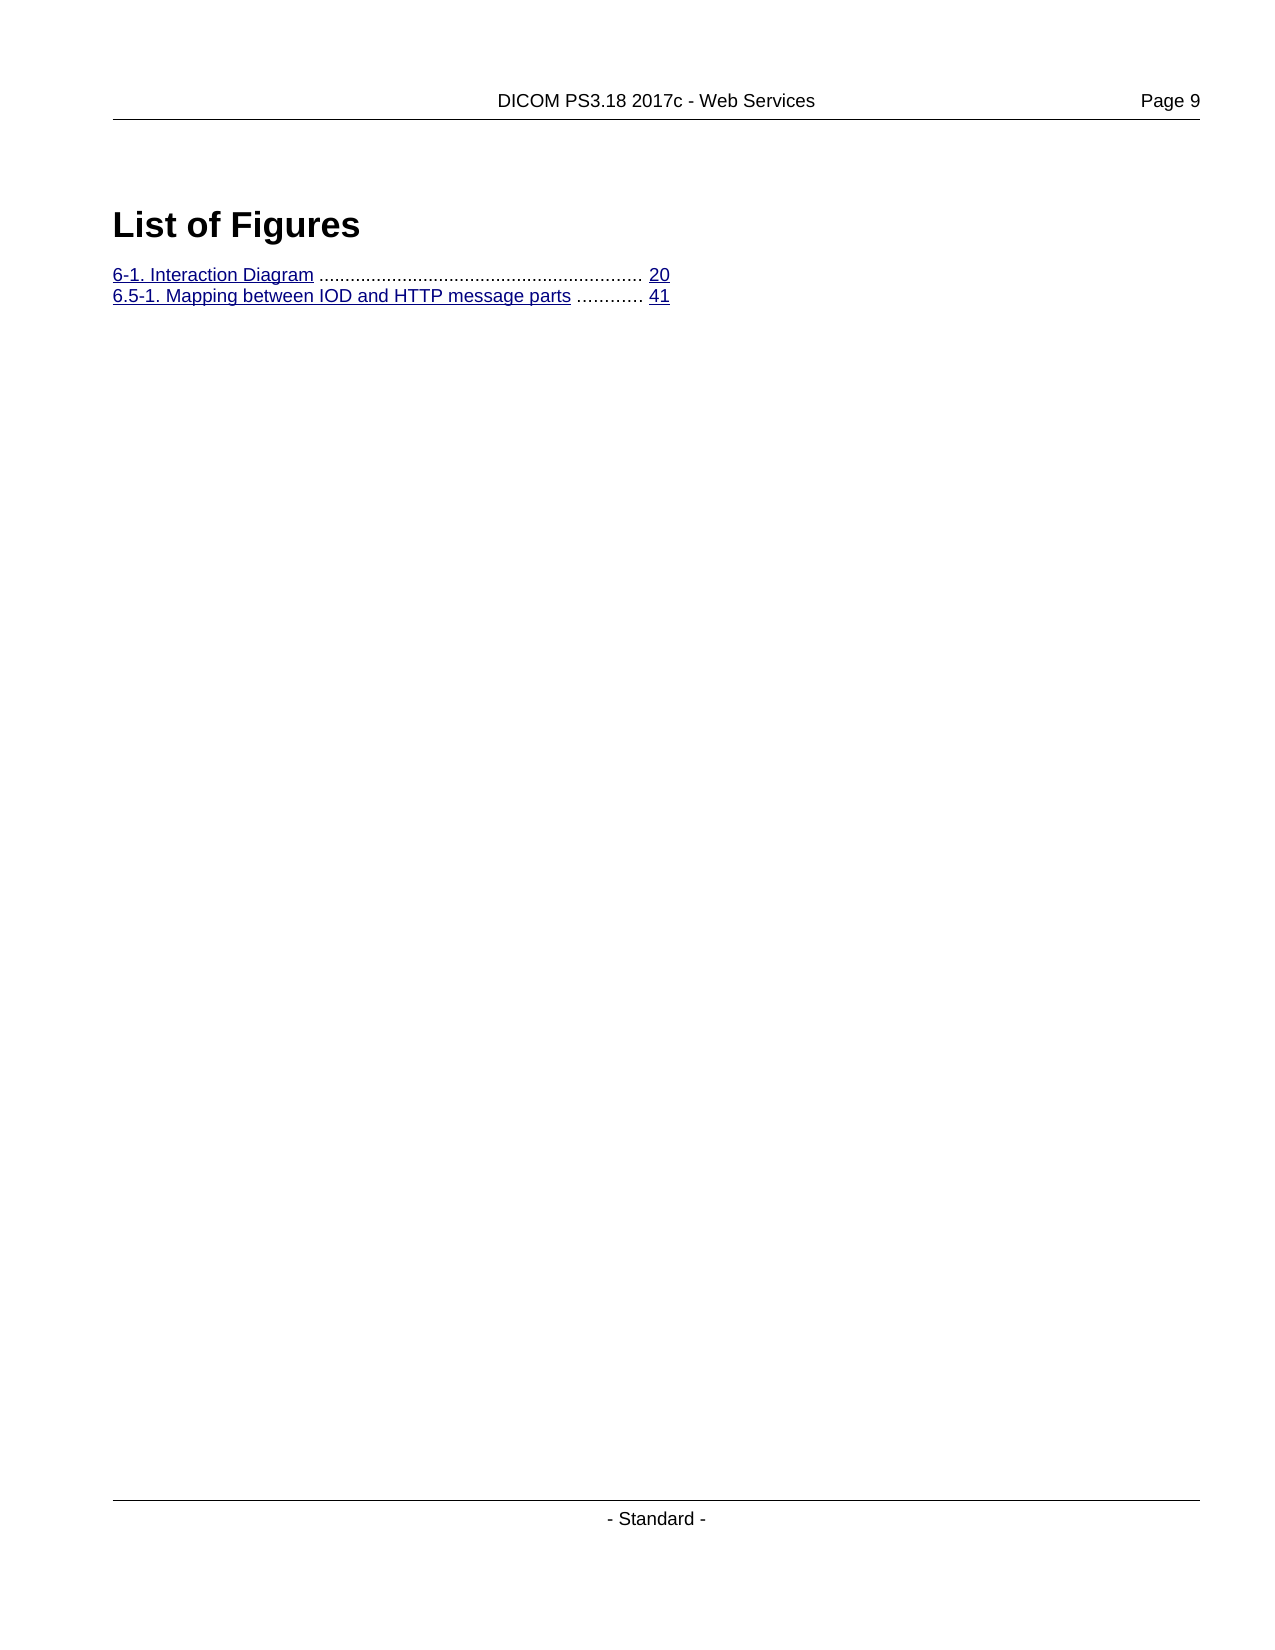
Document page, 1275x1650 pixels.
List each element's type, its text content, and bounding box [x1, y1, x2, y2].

text 6.5-1. Mapping between IOD and HTTP message parts 0 [112, 285, 1175, 306]
text List of Figures [112, 204, 1200, 245]
text 6-1. Interaction Diagram 0 [112, 263, 1175, 285]
